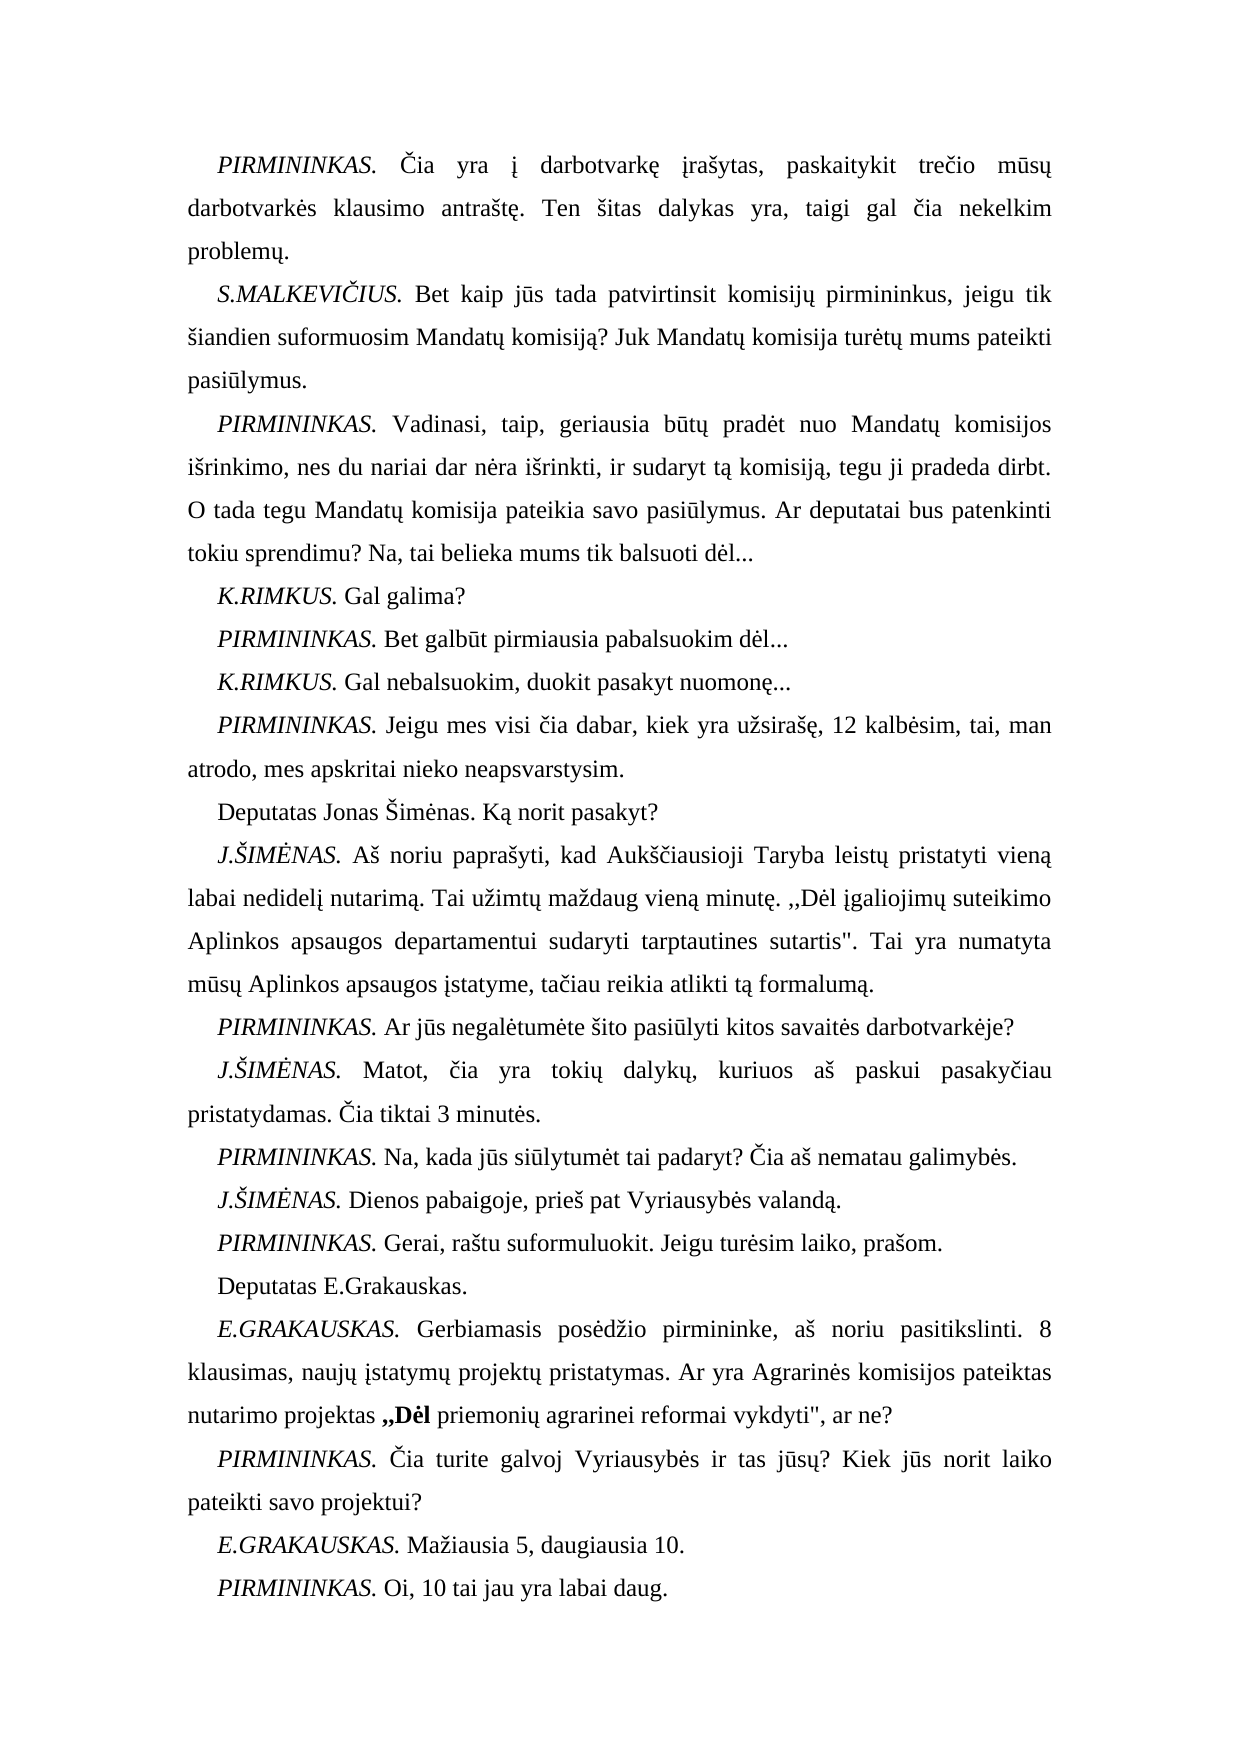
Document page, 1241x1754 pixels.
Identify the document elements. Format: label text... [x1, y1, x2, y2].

text PIRMININKAS. Čia yra į darbotvarkę įrašytas, paskaitykit trečio mūsų darbotvarkės klausimo antraštę. Ten šitas dalykas yra, taigi gal čia nekelkim problemų. [187, 150, 1053, 265]
text Deputatas Jonas Šimėnas. Ką norit pasakyt? [187, 797, 1053, 826]
text PIRMININKAS. Vadinasi, taip, geriausia būtų pradėt nuo Mandatų komisijos išrinkimo, nes du nariai dar nėra išrinkti, ir sudaryt tą komisiją, tegu ji pradeda dirbt. O tada tegu Mandatų komisija pateikia savo pasiūlymus. Ar deputatai bus patenkinti tokiu sprendimu? Na, tai belieka mums tik balsuoti dėl... [187, 409, 1053, 567]
text S.MALKEVIČIUS. Bet kaip jūs tada patvirtinsit komisijų pirmininkus, jeigu tik šiandien suformuosim Mandatų komisiją? Juk Mandatų komisija turėtų mums pateikti pasiūlymus. [187, 279, 1053, 394]
text PIRMININKAS. Gerai, raštu suformuluokit. Jeigu turėsim laiko, prašom. [187, 1228, 1053, 1257]
text J.ŠIMĖNAS. Matot, čia yra tokių dalykų, kuriuos aš paskui pasakyčiau pristatydamas. Čia tiktai 3 minutės. [187, 1056, 1053, 1127]
text E.GRAKAUSKAS. Gerbiamasis posėdžio pirmininke, aš noriu pasitikslinti. 8 klausimas, naujų įstatymų projektų pristatymas. Ar yra Agrarinės komisijos pateiktas nutarimo projektas ,,Dėl priemonių agrarinei reformai vykdyti", ar ne? [187, 1314, 1053, 1429]
text PIRMININKAS. Oi, 10 tai jau yra labai daug. [187, 1573, 1053, 1602]
text PIRMININKAS. Čia turite galvoj Vyriausybės ir tas jūsų? Kiek jūs norit laiko pateikti savo projektui? [187, 1444, 1053, 1516]
text Deputatas E.Grakauskas. [187, 1271, 1053, 1300]
text K.RIMKUS. Gal galima? [187, 581, 1053, 610]
text K.RIMKUS. Gal nebalsuokim, duokit pasakyt nuomonę... [187, 667, 1053, 696]
text PIRMININKAS. Bet galbūt pirmiausia pabalsuokim dėl... [187, 624, 1053, 653]
text J.ŠIMĖNAS. Dienos pabaigoje, prieš pat Vyriausybės valandą. [187, 1185, 1053, 1214]
text PIRMININKAS. Na, kada jūs siūlytumėt tai padaryt? Čia aš nematau galimybės. [187, 1142, 1053, 1171]
text PIRMININKAS. Jeigu mes visi čia dabar, kiek yra užsirašę, 12 kalbėsim, tai, man atrodo, mes apskritai nieko neapsvarstysim. [187, 711, 1053, 782]
text E.GRAKAUSKAS. Mažiausia 5, daugiausia 10. [187, 1530, 1053, 1559]
text J.ŠIMĖNAS. Aš noriu paprašyti, kad Aukščiausioji Taryba leistų pristatyti vieną labai nedidelį nutarimą. Tai užimtų maždaug vieną minutę. ,,Dėl įgaliojimų suteikimo Aplinkos apsaugos departamentui sudaryti tarptautines sutartis". Tai yra numatyta mūsų Aplinkos apsaugos įstatyme, tačiau reikia atlikti tą formalumą. [187, 840, 1053, 998]
text PIRMININKAS. Ar jūs negalėtumėte šito pasiūlyti kitos savaitės darbotvarkėje? [187, 1012, 1053, 1041]
